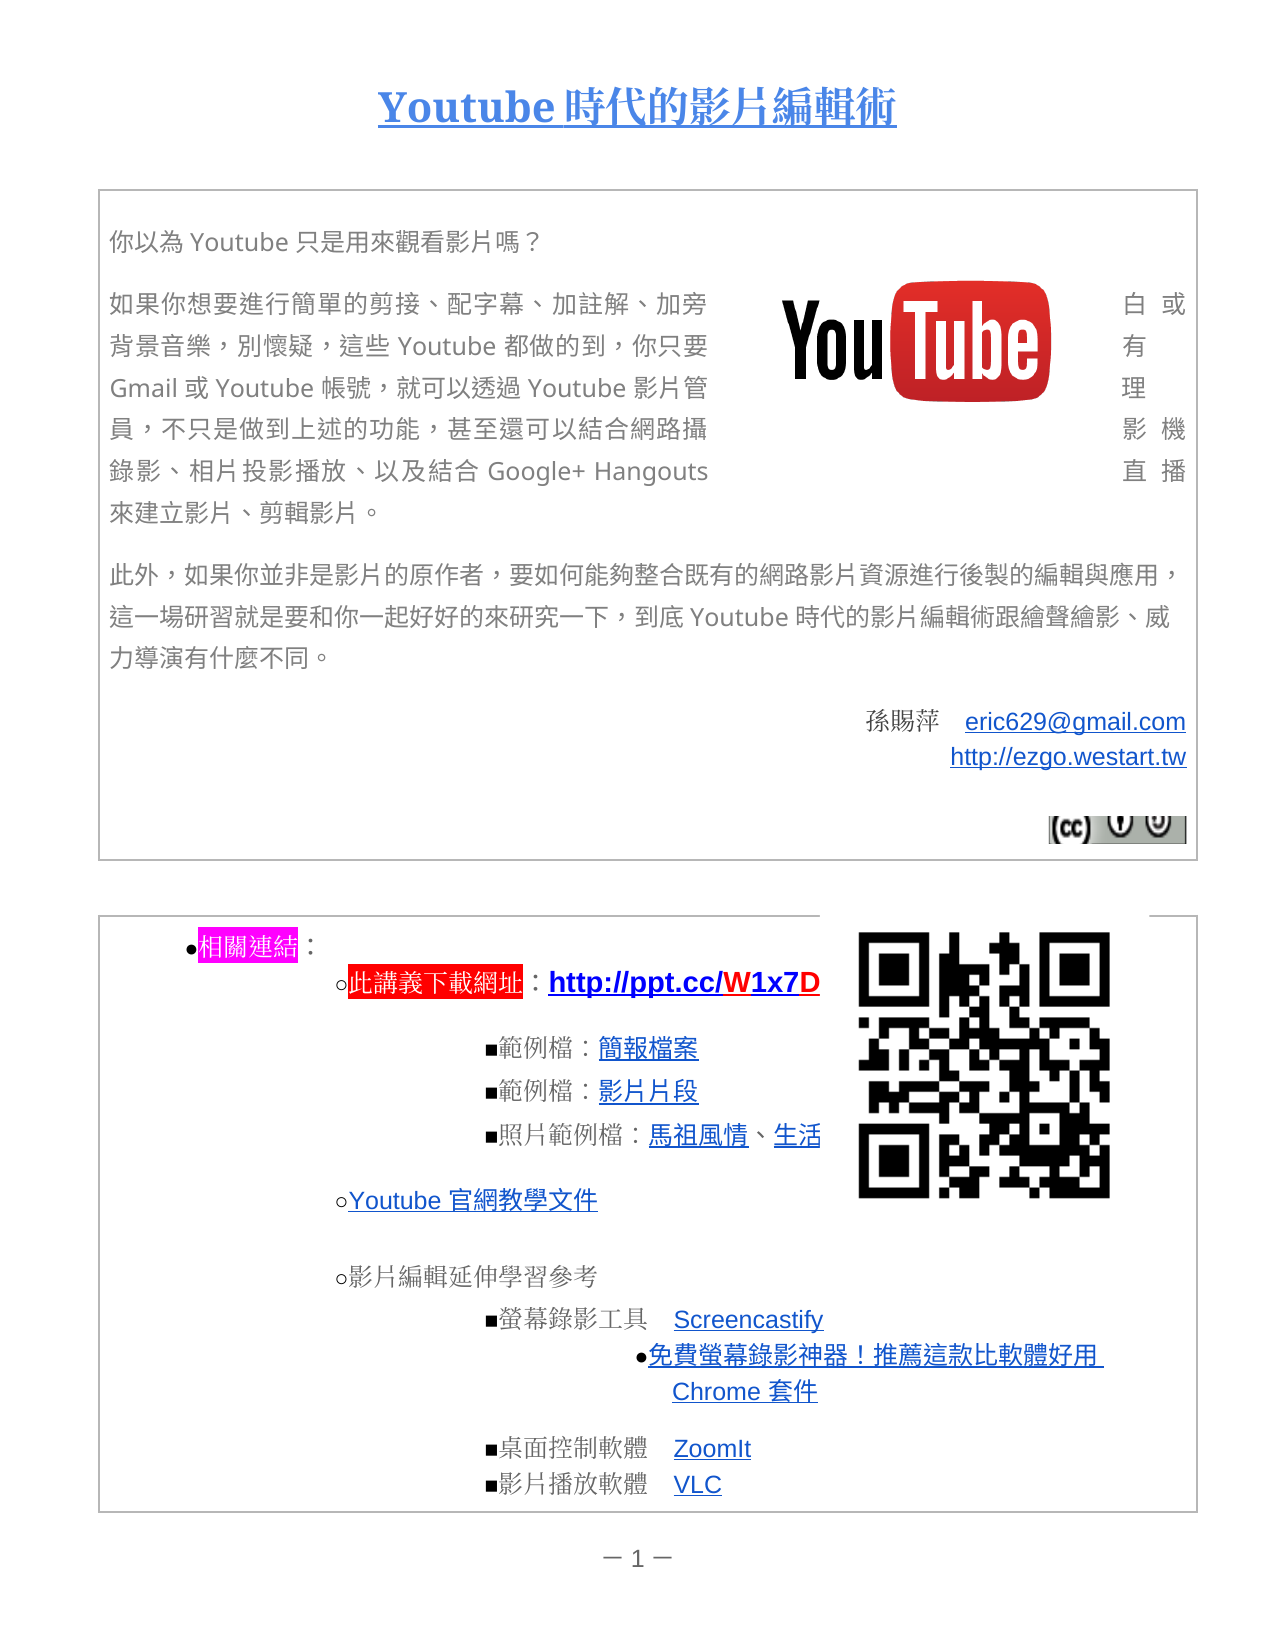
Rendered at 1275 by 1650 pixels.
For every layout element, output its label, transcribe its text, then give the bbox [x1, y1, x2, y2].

text Youtube時代的影片編輯術 [88, 75, 1186, 135]
table_header 你以為 Youtube 只是用來觀看影片嗎？ 如果你想要進行簡單的剪接、配字幕、加註解、加旁白或背景音樂，別懷疑，這些 Youtube 都做的到，你只要有 Gmail 或 Youtube 帳號，就可以透過 Youtube 影片管理員，不只是做到上述的功能，甚至還可以結合網路攝影機錄影、相片投影播放、以及結合Google+ Hangouts 直播來建立影片、剪輯影片。 此外，如果你並非是影片的原作者，要如何能夠整合既有的網路影片資源進行後製的編輯與應用，這一場研習就是要和你一起好好的來研究一下，到底 Youtube 時代的影片編輯術跟繪聲繪影、威力導演有什麼不同。 孫賜萍 eric629@gmail.com http://ezgo.westart.tw [100, 191, 1196, 859]
table_header 相關連結： 此講義下載網址：http://ppt.cc/W1x7D 範例檔：簡報檔案 範例檔：影片片段 照片範例檔：馬祖風情、生活翦影 Youtube 官網教學文件 影片編輯延伸學習參考 螢幕錄影工具 Screencastify 免費螢幕錄影神器！推薦這款比軟體好用 Chrome 套件 桌面控制軟體 ZoomIt 影片播放軟體 VLC Youtube 免費背景音樂庫 https://www.youtube.com/audiolibrary Amara 線上字幕編輯平台 http://www.amara.org WeVideo 線上影片剪輯平台 http://www.wevideo.com 影片剪輯雲端中文版 WeVideo 替代Movie Maker教學 免費資源 不只是免費圖庫！Pexels Videos 影片素材提供超多 CC0 短片免費下載 網站鏈結：https://videos.pexels.com/ StockSnap.io 免費圖片素材圖庫，可自由下載、使用的高解析度相片作品 20 個免費下載創用 CC 授權音樂的網站彙整 The Stocks 精選 16 個免費圖庫素材 進階應用 下載備份 YouTube 原始影片並儲存到 Google 雲端硬碟教學 SaveDeo 下載 YouTube、Facebook、Vimeo 等網站影片 網站鏈結：https://savedeo.com/en 快速下載 YouTube 影片字幕、轉檔 SRT 字幕檔教學 延伸應用 利用 Google+ 自動整理 Android iPhone 手機相簿照片教學 Google 自動電影製造機：幫家族出遊聰明創作美好影片記憶 如何用 YouTube 當免費製作幻燈片軟體玩相片投影片？ YouTube 新增慢動作影片特效，自製慢動作微電影 免費線上剪輯錄音 YouTube 成 MP3、 GIF 動畫下載！ Magisto 免費影片剪輯軟體自動魔法，貓也會的威力導演 把生活拍成微電影！用智能電影製作，你何必自己動手？ [100, 917, 1196, 1511]
